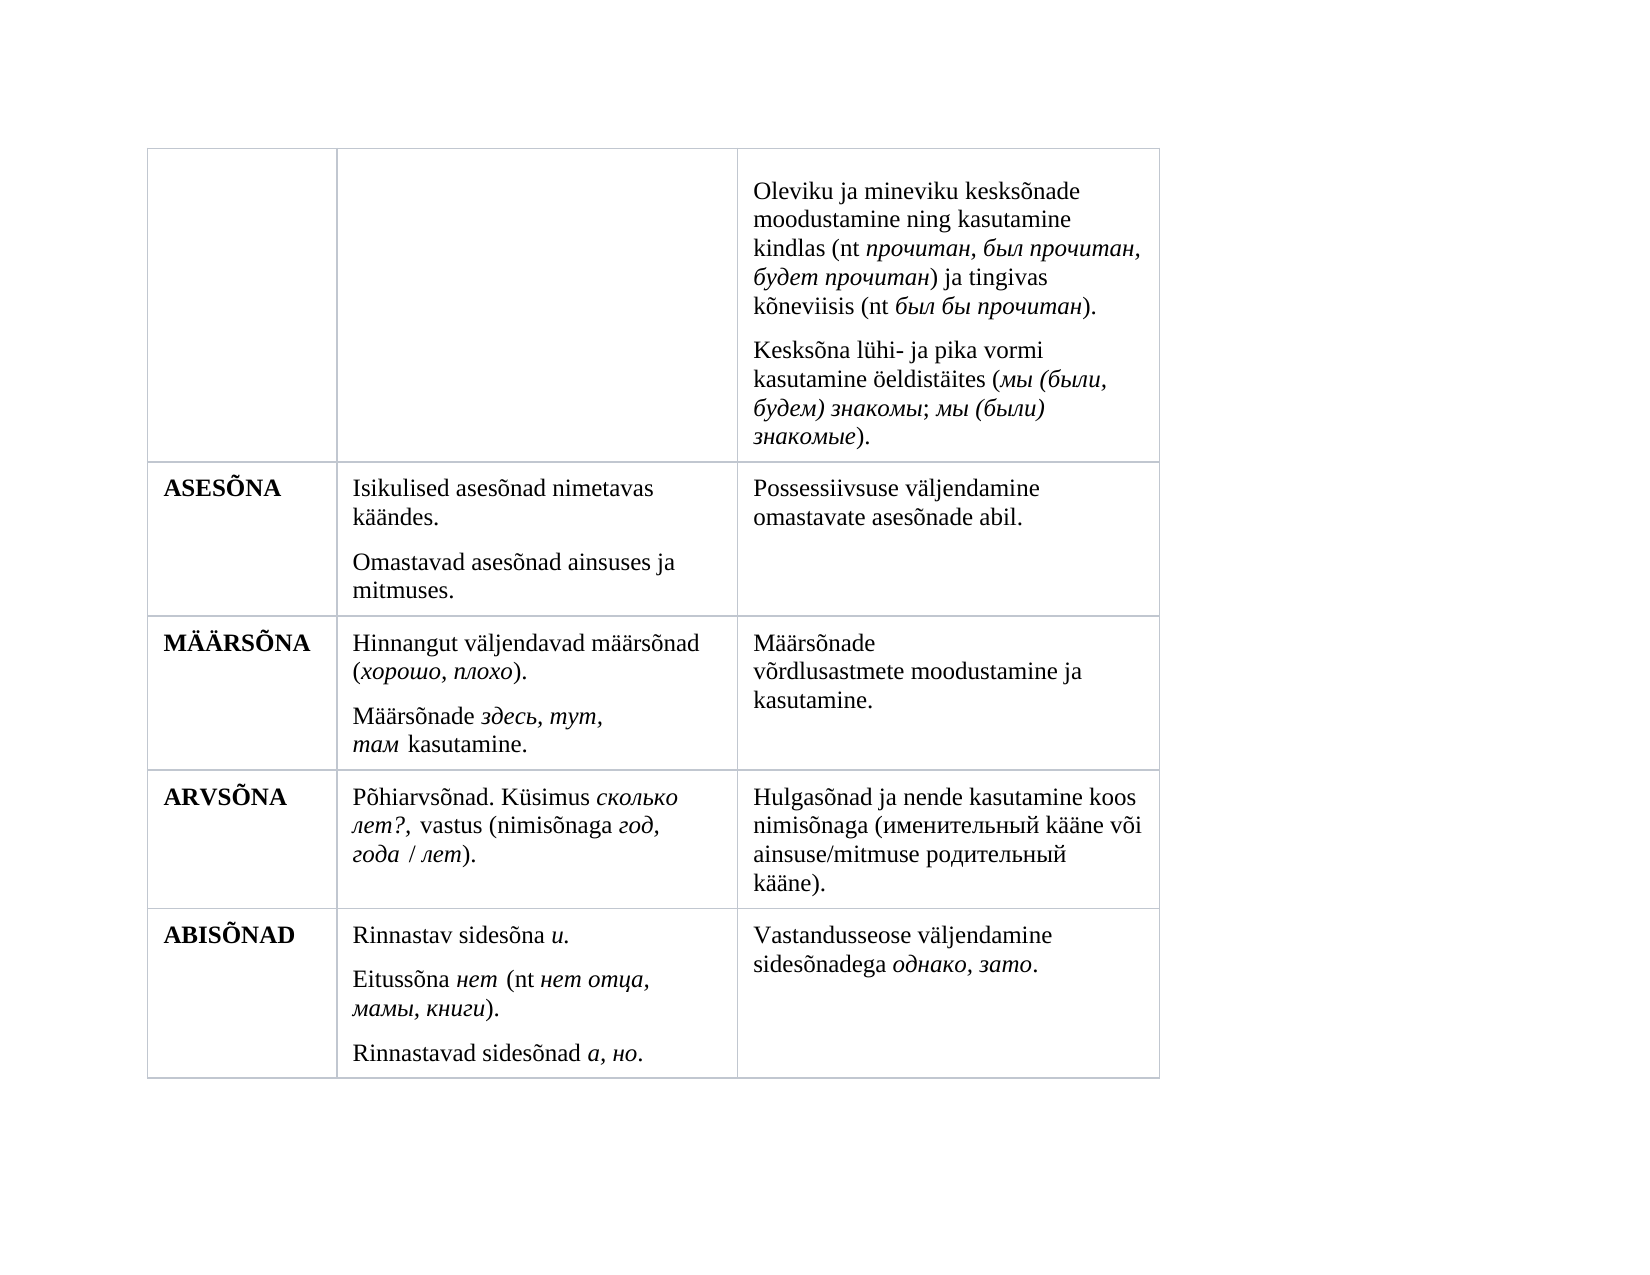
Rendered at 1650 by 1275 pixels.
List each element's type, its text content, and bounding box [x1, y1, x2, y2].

table_cell Oleviku ja mineviku kesksõnade moodustamine ning kasutamine kindlas (nt прочитан, был прочитан, будет прочитан) ja tingivas kõneviisis (nt был бы прочитан). Kesksõna lühi- ja pika vormi kasutamine öeldistäites (мы (были, будем) знакомы; мы (были) знакомые). [738, 149, 1159, 461]
table_cell [338, 149, 737, 461]
table_cell Hinnangut väljendavad määrsõnad (хорошо, плохо). Määrsõnade здесь, тут, там kasutamine. [338, 617, 737, 769]
table_cell Isikulised asesõnad nimetavas käändes. Omastavad asesõnad ainsuses ja mitmuses. [338, 463, 737, 615]
table_cell Rinnastav sidesõna и. Eitussõna нет (nt нет отца, мамы, книги). Rinnastavad sidesõnad а, но. [338, 909, 737, 1077]
table_cell [148, 149, 336, 461]
table_cell MÄÄRSÕNA [148, 617, 336, 769]
table_cell ARVSÕNA [148, 771, 336, 908]
table_cell Põhiarvsõnad. Küsimus сколько лет?, vastus (nimisõnaga год, года / лет). [338, 771, 737, 908]
table_cell Hulgasõnad ja nende kasutamine koos nimisõnaga (именительный kääne või ainsuse/mitmuse родительный kääne). [738, 771, 1159, 908]
table_cell ASESÕNA [148, 463, 336, 615]
table_cell Vastandusseose väljendamine sidesõnadega однако, зато. [738, 909, 1159, 1077]
table_cell Määrsõnade võrdlusastmete moodustamine ja kasutamine. [738, 617, 1159, 769]
table_cell Possessiivsuse väljendamine omastavate asesõnade abil. [738, 463, 1159, 615]
table_cell ABISÕNAD [148, 909, 336, 1077]
